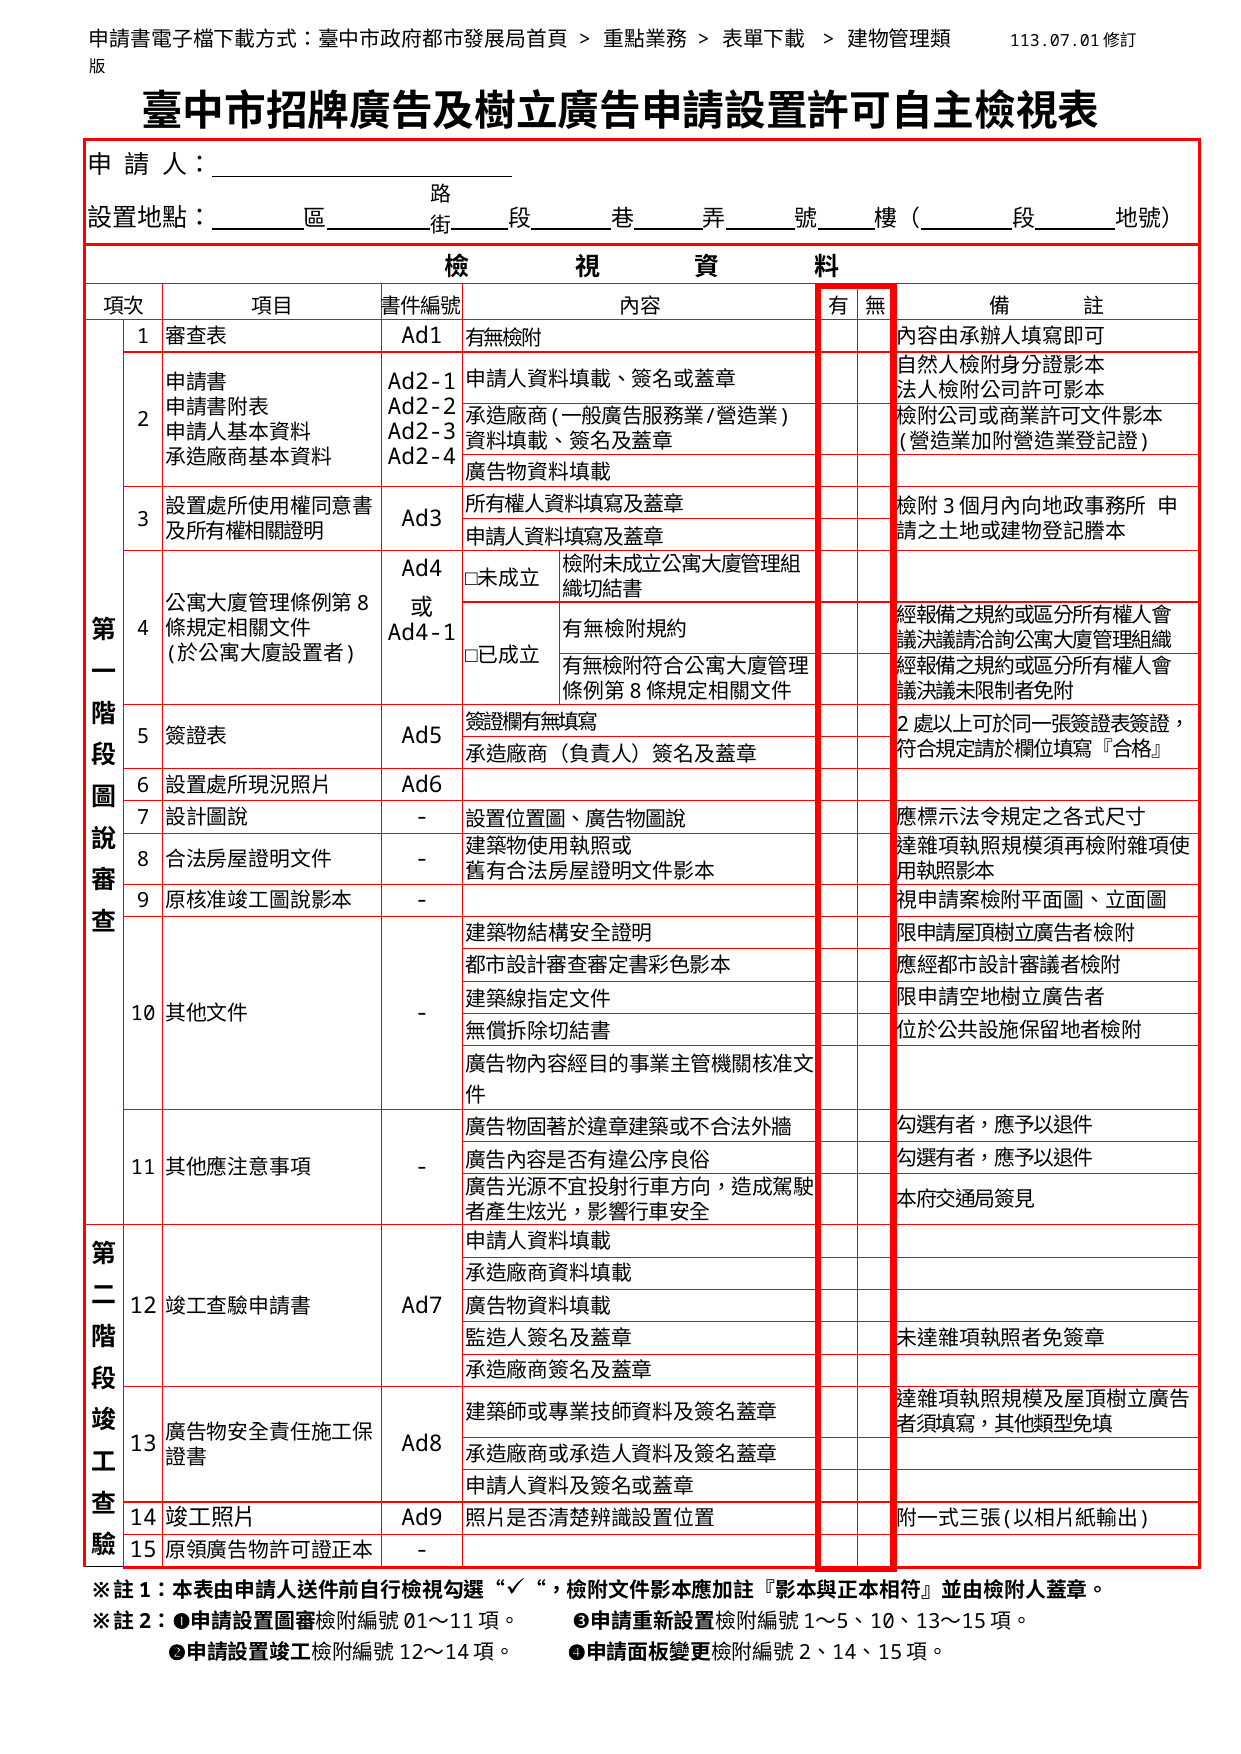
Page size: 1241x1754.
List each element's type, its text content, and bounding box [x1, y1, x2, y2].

table_cell [858, 1174, 890, 1224]
table_cell 檢附公司或商業許可文件影本(營造業加附營造業登記證) [897, 404, 1198, 453]
table_cell 無償拆除切結書 [463, 1014, 815, 1045]
table_cell [821, 519, 857, 550]
table_cell [821, 917, 857, 948]
table_cell [821, 769, 857, 800]
table_cell [858, 455, 890, 486]
table_cell 廣告內容是否有違公序良俗 [463, 1142, 815, 1173]
table_cell 3 [124, 487, 162, 550]
table_cell 竣工照片 [163, 1503, 381, 1534]
table_cell 申請人資料填載、簽名或蓋章 [463, 353, 815, 402]
table_cell 應經都市設計審議者檢附 [897, 949, 1198, 981]
table_cell - [382, 885, 462, 916]
table_cell [858, 1387, 890, 1437]
table_cell [858, 404, 890, 453]
table_cell 竣工查驗申請書 [163, 1225, 381, 1386]
table_cell [858, 705, 890, 736]
table_cell 2處以上可於同一張簽證表簽證，符合規定請於欄位填寫『合格』 [897, 705, 1198, 768]
table_cell [858, 982, 890, 1013]
table_cell 承造廠商資料填載 [463, 1258, 815, 1289]
table_cell [897, 769, 1198, 800]
table_cell [821, 455, 857, 486]
table_cell - [382, 1535, 462, 1566]
table_cell [821, 801, 857, 833]
table_cell 其他文件 [163, 917, 381, 1109]
table_cell 廣告物資料填載 [463, 1290, 815, 1321]
table_cell 申請人資料填載 [463, 1225, 815, 1257]
table_cell [897, 1225, 1198, 1257]
table_cell [821, 320, 857, 351]
table_cell [858, 1322, 890, 1353]
table_cell 經報備之規約或區分所有權人會議決議未限制者免附 [897, 654, 1198, 703]
table_cell 14 [124, 1503, 162, 1534]
table_cell [897, 1355, 1198, 1386]
table_cell 4 [124, 551, 162, 703]
table_cell 有 [821, 289, 857, 319]
table_cell 項次 [86, 284, 162, 319]
table_cell [858, 1110, 890, 1141]
table_cell [821, 1174, 857, 1224]
table_cell Ad9 [382, 1503, 462, 1534]
table_cell [821, 1142, 857, 1173]
table_cell [897, 1290, 1198, 1321]
table_cell Ad2-1 Ad2-2 Ad2-3 Ad2-4 [382, 353, 462, 486]
table_cell [821, 1225, 857, 1257]
table_cell [821, 1535, 857, 1566]
table_cell 勾選有者，應予以退件 [897, 1142, 1198, 1173]
table_cell [858, 885, 890, 916]
table_cell 限申請屋頂樹立廣告者檢附 [897, 917, 1198, 948]
table_cell 達雜項執照規模及屋頂樹立廣告者須填寫，其他類型免填 [897, 1387, 1198, 1437]
table_cell 都市設計審查審定書彩色影本 [463, 949, 815, 981]
table_cell [858, 1438, 890, 1469]
table_cell 限申請空地樹立廣告者 [897, 982, 1198, 1013]
table_cell 有無檢附 [463, 320, 815, 351]
table_cell Ad7 [382, 1225, 462, 1386]
table_cell [858, 551, 890, 601]
table_cell 承造廠商或承造人資料及簽名蓋章 [463, 1438, 815, 1469]
table_cell - [382, 834, 462, 884]
table_cell 8 [124, 834, 162, 884]
table_cell [821, 404, 857, 453]
table_cell [897, 551, 1198, 601]
table_cell 有無檢附規約 [560, 603, 815, 652]
table_cell Ad3 [382, 487, 462, 550]
table_cell 第 一階段圖說審查 [86, 320, 123, 1224]
table_cell [821, 885, 857, 916]
table_cell 申請人資料填寫及蓋章 [463, 519, 815, 550]
table_cell [821, 1503, 857, 1534]
table_cell 附一式三張(以相片紙輸出) [897, 1503, 1198, 1534]
table_cell 11 [124, 1110, 162, 1224]
table_cell [858, 917, 890, 948]
table_cell 視申請案檢附平面圖、立面圖 [897, 885, 1198, 916]
table_cell [897, 1470, 1198, 1501]
table_cell - [382, 917, 462, 1109]
table_cell 第二階段竣工查驗 [86, 1225, 123, 1566]
table_cell 原領廣告物許可證正本 [163, 1535, 381, 1566]
table_cell [821, 1387, 857, 1437]
table_cell [858, 1142, 890, 1173]
table_cell Ad8 [382, 1387, 462, 1501]
table_cell [821, 705, 857, 736]
table_cell 照片是否清楚辨識設置位置 [463, 1503, 815, 1534]
table_cell [821, 487, 857, 518]
table_cell [463, 885, 815, 916]
table_cell 備 註 [897, 284, 1198, 319]
table_cell 廣告物內容經目的事業主管機關核准文件 [463, 1046, 815, 1109]
table_cell 無 [858, 289, 890, 319]
table_cell [897, 1046, 1198, 1109]
table_cell 項目 [163, 284, 381, 319]
table_cell 建築師或專業技師資料及簽名蓋章 [463, 1387, 815, 1437]
table_cell [897, 1438, 1198, 1469]
table_cell [858, 603, 890, 652]
table_cell 經報備之規約或區分所有權人會議決議請洽詢公寓大廈管理組織 [897, 603, 1198, 652]
table_cell 原核准竣工圖說影本 [163, 885, 381, 916]
table_cell 設計圖說 [163, 801, 381, 833]
text ※註1：本表由申請人送件前自行檢視勾選““，檢附文件影本應加註『影本與正本相符』並由檢附人蓋章。 [89, 1572, 1152, 1603]
table_cell Ad5 [382, 705, 462, 768]
table_cell [821, 1046, 857, 1109]
table_cell Ad6 [382, 769, 462, 800]
table_cell [821, 1355, 857, 1386]
table_cell [897, 1258, 1198, 1289]
table_cell [821, 1322, 857, 1353]
table_cell 1 [124, 320, 162, 351]
table_cell 建築線指定文件 [463, 982, 815, 1013]
table_cell [858, 1258, 890, 1289]
table_cell 書件編號 [382, 284, 462, 319]
table_cell 承造廠商(一般廣告服務業/營造業) 資料填載、簽名及蓋章 [463, 404, 815, 453]
table_cell 13 [124, 1387, 162, 1501]
table_cell [821, 1290, 857, 1321]
table_cell [897, 1535, 1198, 1566]
table_cell 設置處所使用權同意書及所有權相關證明 [163, 487, 381, 550]
table_cell 廣告物資料填載 [463, 455, 815, 486]
table_cell [858, 487, 890, 518]
table_cell 檢附3個月內向地政事務所 申請之土地或建物登記謄本 [897, 487, 1198, 550]
text ※註2：申請設置圖審檢附編號01〜11項。 申請重新設置檢附編號1〜5、10、13～15項。 [89, 1603, 1152, 1635]
table_cell [858, 1290, 890, 1321]
table_cell 設置位置圖、廣告物圖說 [463, 801, 815, 833]
table_cell [858, 949, 890, 981]
table_cell [858, 1470, 890, 1501]
table_cell [821, 834, 857, 884]
table_cell [858, 737, 890, 768]
table_cell [858, 769, 890, 800]
table_cell 審查表 [163, 320, 381, 351]
table_cell 位於公共設施保留地者檢附 [897, 1014, 1198, 1045]
table_cell □未成立 [463, 551, 559, 601]
table_cell [858, 834, 890, 884]
table_cell 未達雜項執照者免簽章 [897, 1322, 1198, 1353]
table_cell [858, 353, 890, 402]
table_cell 申請人資料及簽名或蓋章 [463, 1470, 815, 1501]
table_cell Ad1 [382, 320, 462, 351]
table_cell 檢 視 資 料 [86, 246, 1198, 283]
table_cell - [382, 801, 462, 833]
table_cell 2 [124, 353, 162, 486]
table_cell [463, 769, 815, 800]
table_cell 10 [124, 917, 162, 1109]
table_cell 廣告物固著於違章建築或不合法外牆 [463, 1110, 815, 1141]
table_cell 勾選有者，應予以退件 [897, 1110, 1198, 1141]
table_cell [858, 1046, 890, 1109]
table_cell [858, 801, 890, 833]
table_cell 廣告光源不宜投射行車方向，造成駕駛者產生炫光，影響行車安全 [463, 1174, 815, 1224]
table_cell [821, 551, 857, 601]
text 申請設置竣工檢附編號12〜14項。 申請面板變更檢附編號2、14、15項。 [89, 1635, 1152, 1666]
table_cell 申請書 申請書附表 申請人基本資料 承造廠商基本資料 [163, 353, 381, 486]
table_cell [821, 1014, 857, 1045]
table_cell 9 [124, 885, 162, 916]
table_cell 本府交通局簽見 [897, 1174, 1198, 1224]
text 臺中市招牌廣告及樹立廣告申請設置許可自主檢視表 [89, 77, 1152, 137]
table_cell 建築物結構安全證明 [463, 917, 815, 948]
table_cell 自然人檢附身分證影本 法人檢附公司許可影本 [897, 353, 1198, 402]
table_cell 達雜項執照規模須再檢附雜項使用執照影本 [897, 834, 1198, 884]
table_cell [821, 1438, 857, 1469]
table_cell [858, 1225, 890, 1257]
table_cell [463, 1535, 815, 1566]
table_cell 檢附未成立公寓大廈管理組織切結書 [560, 551, 815, 601]
table_cell 承造廠商簽名及蓋章 [463, 1355, 815, 1386]
table_cell [858, 1355, 890, 1386]
table_cell - [382, 1110, 462, 1224]
table_cell 設置處所現況照片 [163, 769, 381, 800]
table_cell [821, 982, 857, 1013]
table_cell [821, 949, 857, 981]
table_cell 簽證表 [163, 705, 381, 768]
table_cell 所有權人資料填寫及蓋章 [463, 487, 815, 518]
table_cell 監造人簽名及蓋章 [463, 1322, 815, 1353]
table_cell 應標示法令規定之各式尺寸 [897, 801, 1198, 833]
table_cell 5 [124, 705, 162, 768]
table_cell [858, 654, 890, 703]
table_cell [821, 1470, 857, 1501]
table_cell 簽證欄有無填寫 [463, 705, 815, 736]
table_cell [858, 1535, 890, 1566]
table_cell [858, 1503, 890, 1534]
table_cell 其他應注意事項 [163, 1110, 381, 1224]
table_cell [821, 603, 857, 652]
table_cell [897, 455, 1198, 486]
table_cell [821, 654, 857, 703]
table_cell [821, 737, 857, 768]
table_cell 內容由承辦人填寫即可 [897, 320, 1198, 351]
table_cell 12 [124, 1225, 162, 1386]
table_cell 有無檢附符合公寓大廈管理條例第8條規定相關文件 [560, 654, 815, 703]
table_cell 廣告物安全責任施工保證書 [163, 1387, 381, 1501]
table_cell 公寓大廈管理條例第8條規定相關文件 (於公寓大廈設置者) [163, 551, 381, 703]
table_cell [821, 1110, 857, 1141]
table_header 申 請 人： 設置地點： 區 路街 段 巷 弄 號 樓（ 段 地號） [86, 141, 1198, 243]
table_cell 合法房屋證明文件 [163, 834, 381, 884]
table_cell [821, 1258, 857, 1289]
table_cell [858, 1014, 890, 1045]
table_cell 7 [124, 801, 162, 833]
table_cell □已成立 [463, 603, 559, 703]
table_cell 內容 [463, 284, 815, 319]
table_cell [858, 320, 890, 351]
table_cell 承造廠商（負責人）簽名及蓋章 [463, 737, 815, 768]
table_cell Ad4 或 Ad4-1 [382, 551, 462, 703]
table_cell [821, 353, 857, 402]
table_cell [858, 519, 890, 550]
table_cell 建築物使用執照或 舊有合法房屋證明文件影本 [463, 834, 815, 884]
table_cell 15 [124, 1535, 162, 1566]
table_cell 6 [124, 769, 162, 800]
